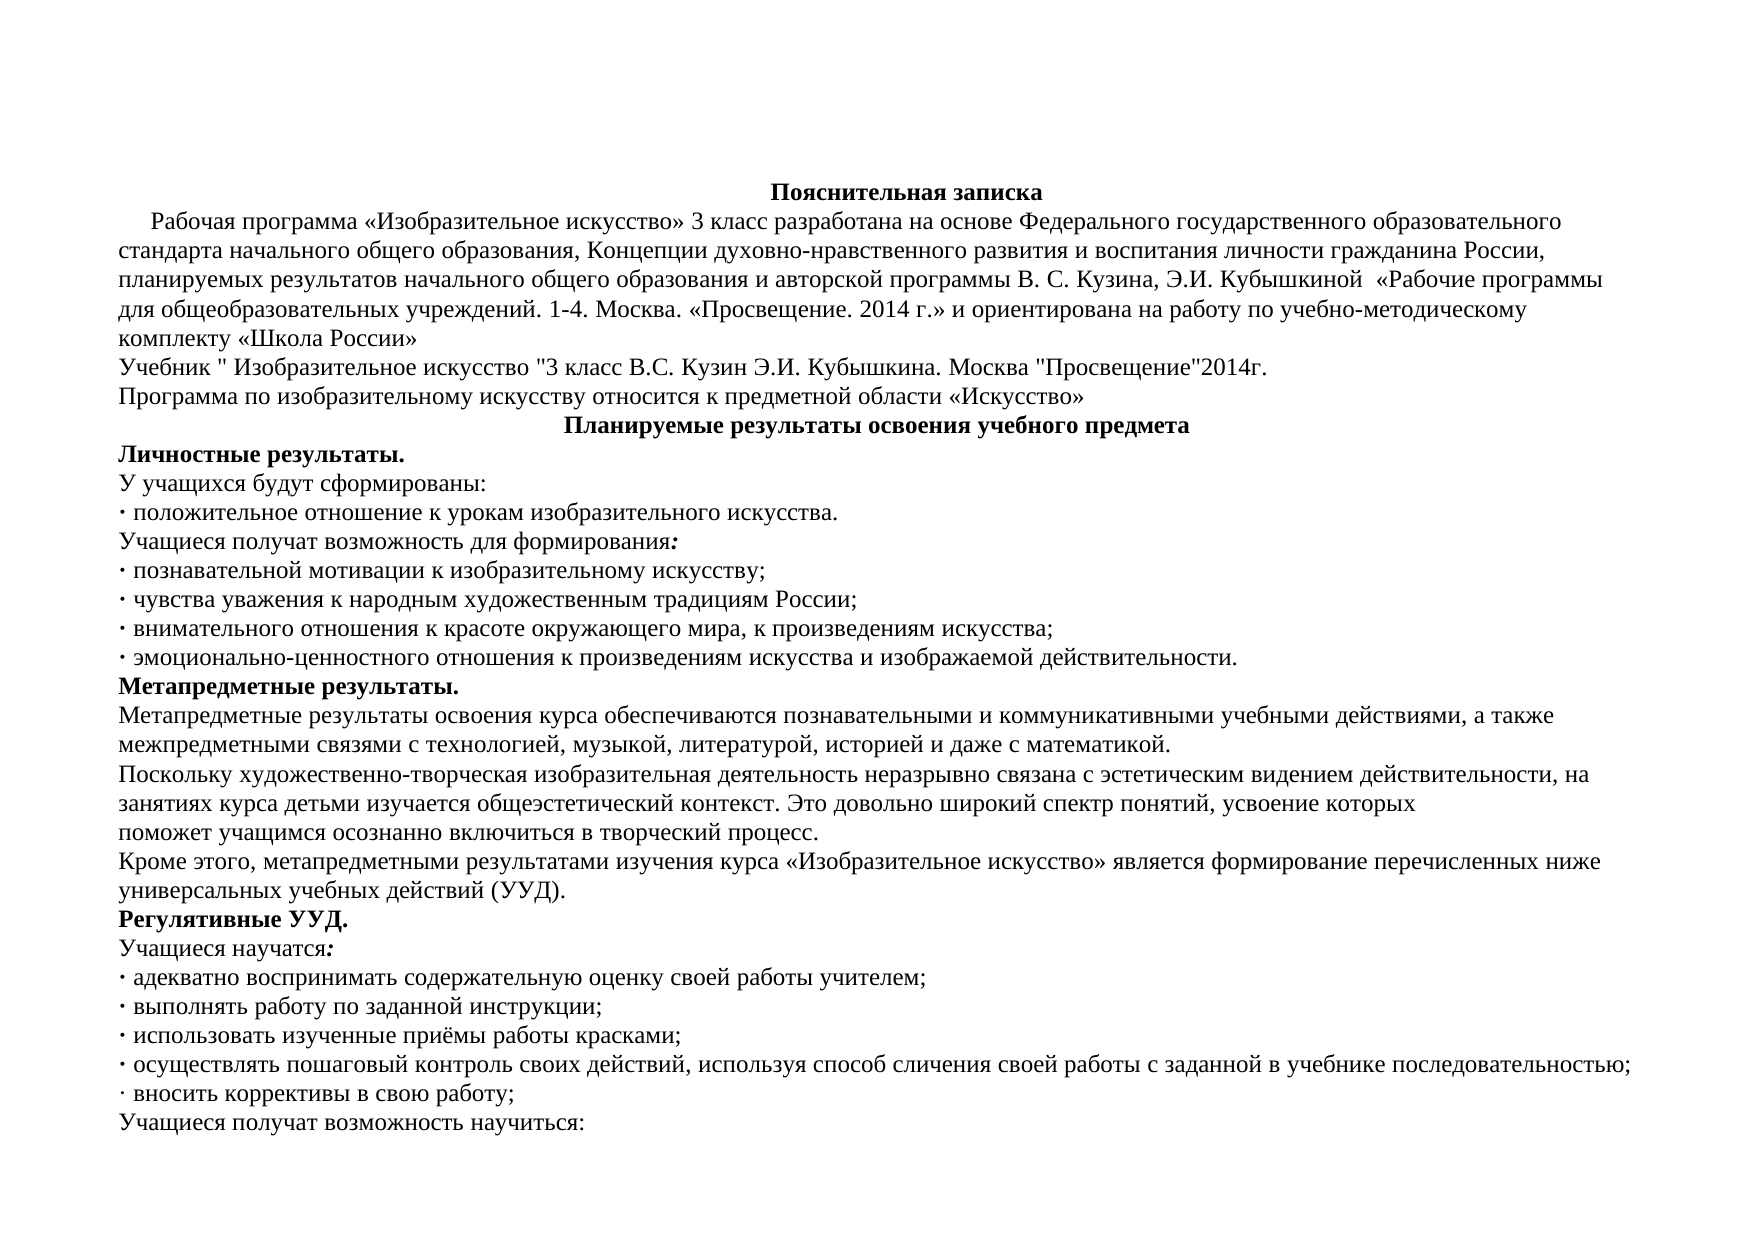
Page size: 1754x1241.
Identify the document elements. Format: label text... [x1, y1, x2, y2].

text Учебник " Изобразительное искусство "3 класс В.С. Кузин Э.И. Кубышкина. Москва "Просвещение"2014г. [118, 352, 1636, 381]
text Поскольку художественно-творческая изобразительная деятельность неразрывно связана с эстетическим видением действительности, на занятиях курса детьми изучается общеэстетический контекст. Это довольно широкий спектр понятий, усвоение которых [118, 758, 1636, 817]
text · вносить коррективы в свою работу; [118, 1078, 1636, 1107]
text Программа по изобразительному искусству относится к предметной области «Искусство» [118, 381, 1636, 410]
text У учащихся будут сформированы: [118, 468, 1636, 497]
text Учащиеся научатся: [118, 933, 1636, 962]
text · осуществлять пошаговый контроль своих действий, используя способ сличения своей работы с заданной в учебнике последовательностью; [118, 1049, 1636, 1078]
text · адекватно воспринимать содержательную оценку своей работы учителем; [118, 962, 1636, 991]
text Регулятивные УУД. [118, 904, 1636, 933]
text · эмоционально-ценностного отношения к произведениям искусства и изображаемой действительности. [118, 642, 1636, 671]
text · выполнять работу по заданной инструкции; [118, 991, 1636, 1020]
text Рабочая программа «Изобразительное искусство» 3 класс разработана на основе Федерального государственного образовательного стандарта начального общего образования, Концепции духовно-нравственного развития и воспитания личности гражданина России, планируемых результатов начального общего образования и авторской программы В. С. Кузина, Э.И. Кубышкиной «Рабочие программы для общеобразовательных учреждений. 1-4. Москва. «Просвещение. 2014 г.» и ориентирована на работу по учебно-методическому комплекту «Школа России» [118, 206, 1636, 352]
text · внимательного отношения к красоте окружающего мира, к произведениям искусства; [118, 613, 1636, 642]
text Метапредметные результаты освоения курса обеспечиваются познавательными и коммуникативными учебными действиями, а также межпредметными связями с технологией, музыкой, литературой, историей и даже с математикой. [118, 700, 1636, 758]
text Метапредметные результаты. [118, 671, 1636, 700]
text Кроме этого, метапредметными результатами изучения курса «Изобразительное искусство» является формирование перечисленных ниже универсальных учебных действий (УУД). [118, 846, 1636, 904]
text · чувства уважения к народным художественным традициям России; [118, 584, 1636, 613]
text Пояснительная записка [118, 177, 1636, 206]
text Учащиеся получат возможность для формирования: [118, 526, 1636, 555]
text поможет учащимся осознанно включиться в творческий процесс. [118, 817, 1636, 846]
text Планируемые результаты освоения учебного предмета [118, 410, 1636, 439]
text Личностные результаты. [118, 439, 1636, 468]
text · познавательной мотивации к изобразительному искусству; [118, 555, 1636, 584]
text · положительное отношение к урокам изобразительного искусства. [118, 497, 1636, 526]
text Учащиеся получат возможность научиться: [118, 1107, 1636, 1136]
text · использовать изученные приёмы работы красками; [118, 1020, 1636, 1049]
